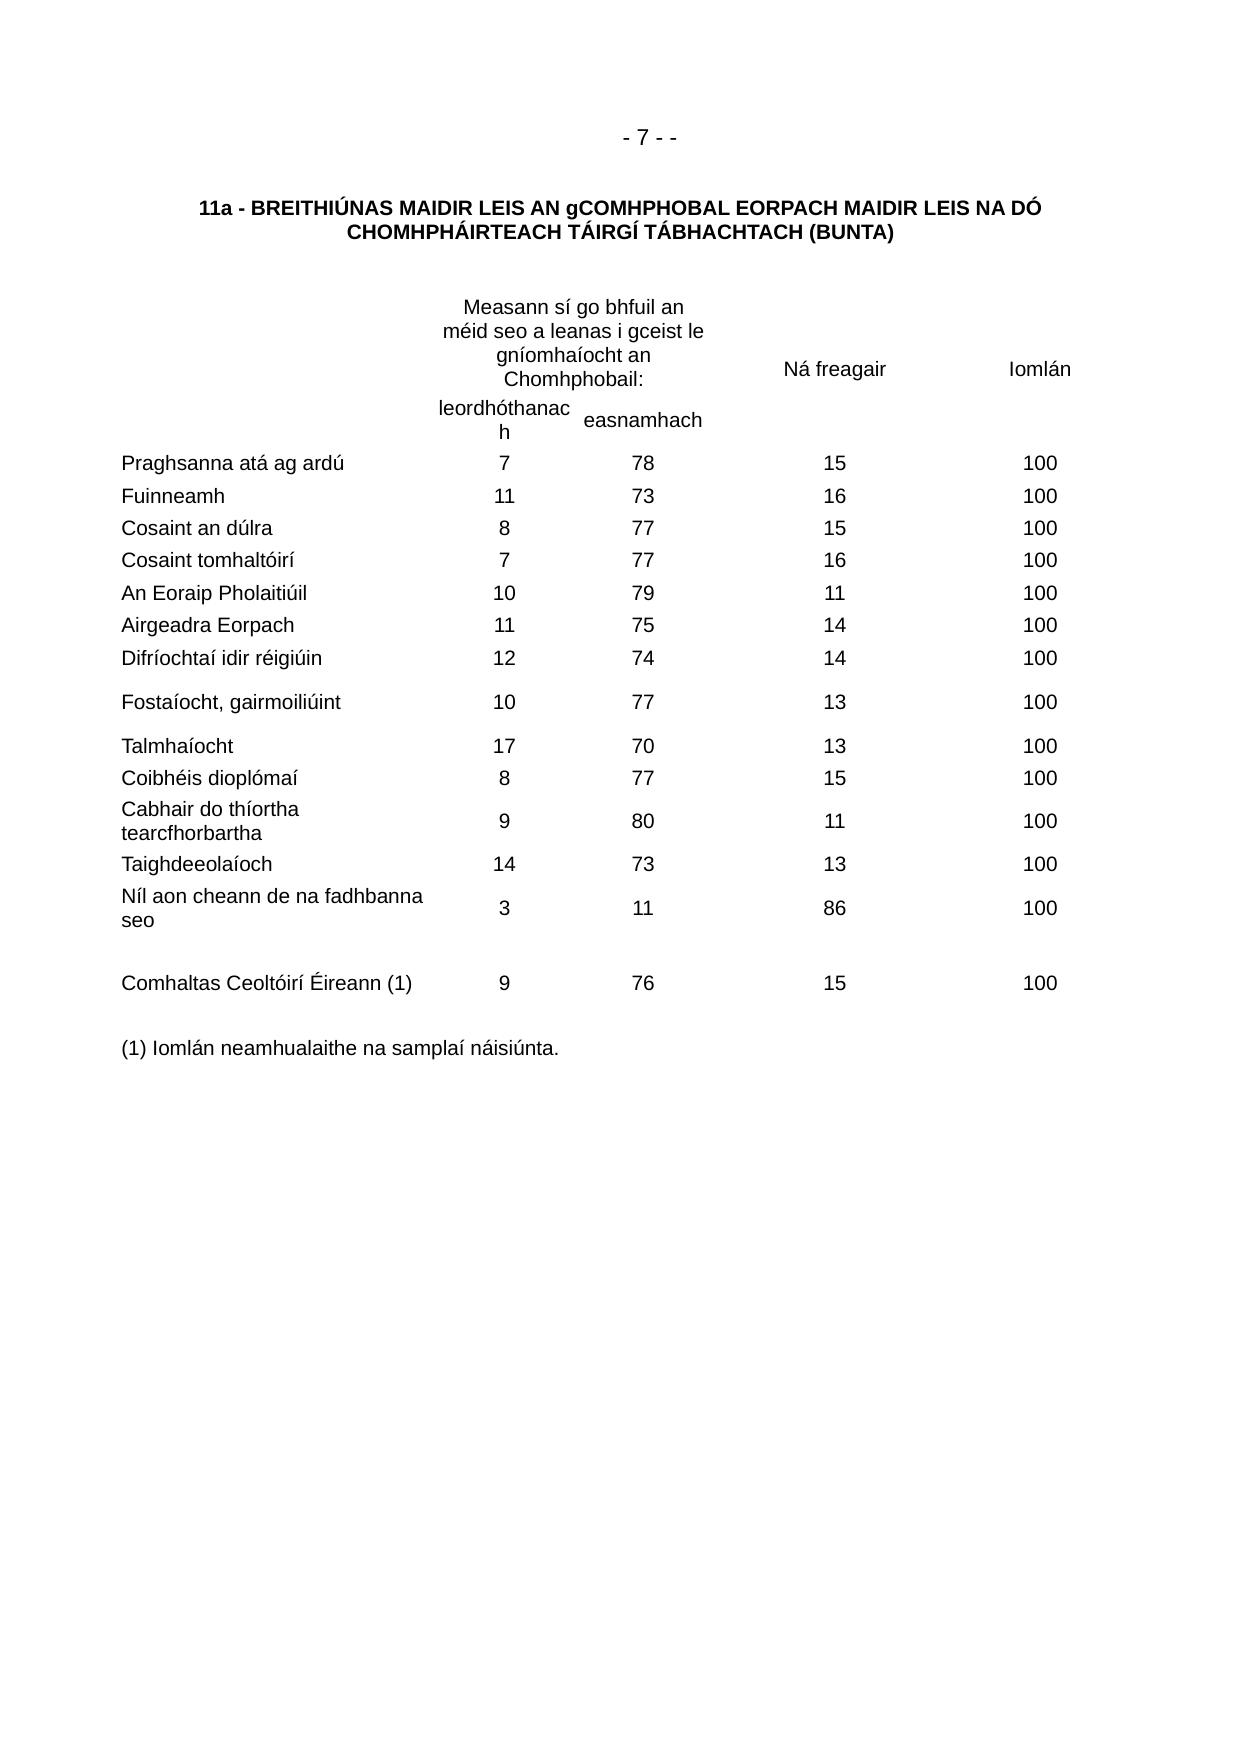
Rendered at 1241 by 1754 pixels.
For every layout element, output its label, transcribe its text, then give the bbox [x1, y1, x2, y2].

table_cell 76 [574, 967, 712, 999]
table_cell Difríochtaí idir réigiúin [118, 641, 435, 674]
table_cell 8 [435, 762, 573, 794]
table_cell [118, 292, 435, 393]
table_cell 8 [435, 512, 573, 544]
table_cell [957, 934, 1123, 967]
table_cell 77 [574, 762, 712, 794]
table_cell 78 [574, 447, 712, 479]
table_cell 77 [574, 674, 712, 729]
table_cell 100 [957, 577, 1123, 609]
table_cell 3 [435, 881, 573, 934]
table_cell 73 [574, 479, 712, 512]
table_cell 15 [712, 967, 957, 999]
table_cell 77 [574, 512, 712, 544]
table_cell 14 [712, 641, 957, 674]
table_cell An Eoraip Pholaitiúil [118, 577, 435, 609]
table_cell 15 [712, 447, 957, 479]
table_cell Fuinneamh [118, 479, 435, 512]
table_cell 100 [957, 848, 1123, 881]
table_cell [435, 999, 573, 1031]
table_cell Ná freagair [712, 292, 957, 447]
table_cell [118, 259, 435, 292]
table_cell 12 [435, 641, 573, 674]
table_cell 16 [712, 544, 957, 577]
table_cell 14 [435, 848, 573, 881]
table_cell [957, 259, 1123, 292]
table_cell [712, 999, 957, 1031]
table_header 11a - BREITHIÚNAS MAIDIR LEIS AN gCOMHPHOBAL EORPACH MAIDIR LEIS NA DÓ CHOMHPHÁIRTEACH TÁIRGÍ TÁBHACHTACH (BUNTA) [118, 180, 1123, 259]
table_cell [957, 999, 1123, 1031]
table_cell Praghsanna atá ag ardú [118, 447, 435, 479]
table_cell 13 [712, 674, 957, 729]
table_cell 79 [574, 577, 712, 609]
table_cell 75 [574, 609, 712, 641]
table_cell easnamhach [574, 393, 712, 447]
table_cell 11 [435, 479, 573, 512]
table_cell [435, 934, 573, 967]
table_cell Airgeadra Eorpach [118, 609, 435, 641]
table_cell 15 [712, 762, 957, 794]
table_cell 100 [957, 762, 1123, 794]
table_cell [574, 259, 712, 292]
table_cell 100 [957, 641, 1123, 674]
table_cell 9 [435, 794, 573, 848]
table_cell Taighdeeolaíoch [118, 848, 435, 881]
table_cell [712, 259, 957, 292]
table_cell 14 [712, 609, 957, 641]
table_cell 100 [957, 881, 1123, 934]
table_cell 11 [574, 881, 712, 934]
table_cell 11 [435, 609, 573, 641]
table_cell 100 [957, 967, 1123, 999]
table_cell 100 [957, 512, 1123, 544]
table_cell 100 [957, 674, 1123, 729]
table_cell 100 [957, 609, 1123, 641]
table_cell 11 [712, 577, 957, 609]
table_cell 16 [712, 479, 957, 512]
table_cell [574, 999, 712, 1031]
table_cell [712, 934, 957, 967]
table_cell Iomlán [957, 292, 1123, 447]
table_cell 100 [957, 794, 1123, 848]
table_cell 100 [957, 479, 1123, 512]
table_cell 100 [957, 730, 1123, 762]
table_cell 70 [574, 730, 712, 762]
table_cell [574, 934, 712, 967]
table_cell 86 [712, 881, 957, 934]
table_cell Cosaint tomhaltóirí [118, 544, 435, 577]
table_cell [118, 999, 435, 1031]
table_cell Cosaint an dúlra [118, 512, 435, 544]
table_cell 13 [712, 730, 957, 762]
table_cell Coibhéis dioplómaí [118, 762, 435, 794]
table_cell Cabhair do thíortha tearcfhorbartha [118, 794, 435, 848]
table_cell 80 [574, 794, 712, 848]
table_cell 15 [712, 512, 957, 544]
table_cell [435, 259, 573, 292]
table_cell 100 [957, 544, 1123, 577]
table_cell [118, 934, 435, 967]
table_cell Talmhaíocht [118, 730, 435, 762]
table_cell 10 [435, 577, 573, 609]
table_cell 13 [712, 848, 957, 881]
table_cell Níl aon cheann de na fadhbanna seo [118, 881, 435, 934]
table_cell Comhaltas Ceoltóirí Éireann (1) [118, 967, 435, 999]
table_cell 100 [957, 447, 1123, 479]
table_cell (1) Iomlán neamhualaithe na samplaí náisiúnta. [118, 1031, 1123, 1064]
table_cell [118, 393, 435, 447]
table_cell 7 [435, 447, 573, 479]
table_cell 17 [435, 730, 573, 762]
table_cell Fostaíocht, gairmoiliúint [118, 674, 435, 729]
table_cell 7 [435, 544, 573, 577]
table_cell 10 [435, 674, 573, 729]
table_cell 9 [435, 967, 573, 999]
table_cell 73 [574, 848, 712, 881]
table_cell 77 [574, 544, 712, 577]
table_cell 11 [712, 794, 957, 848]
table_cell leordhóthanach [435, 393, 573, 447]
table_cell 74 [574, 641, 712, 674]
table_cell Measann sí go bhfuil an méid seo a leanas i gceist le gníomhaíocht an Chomhphobail: [435, 292, 712, 393]
